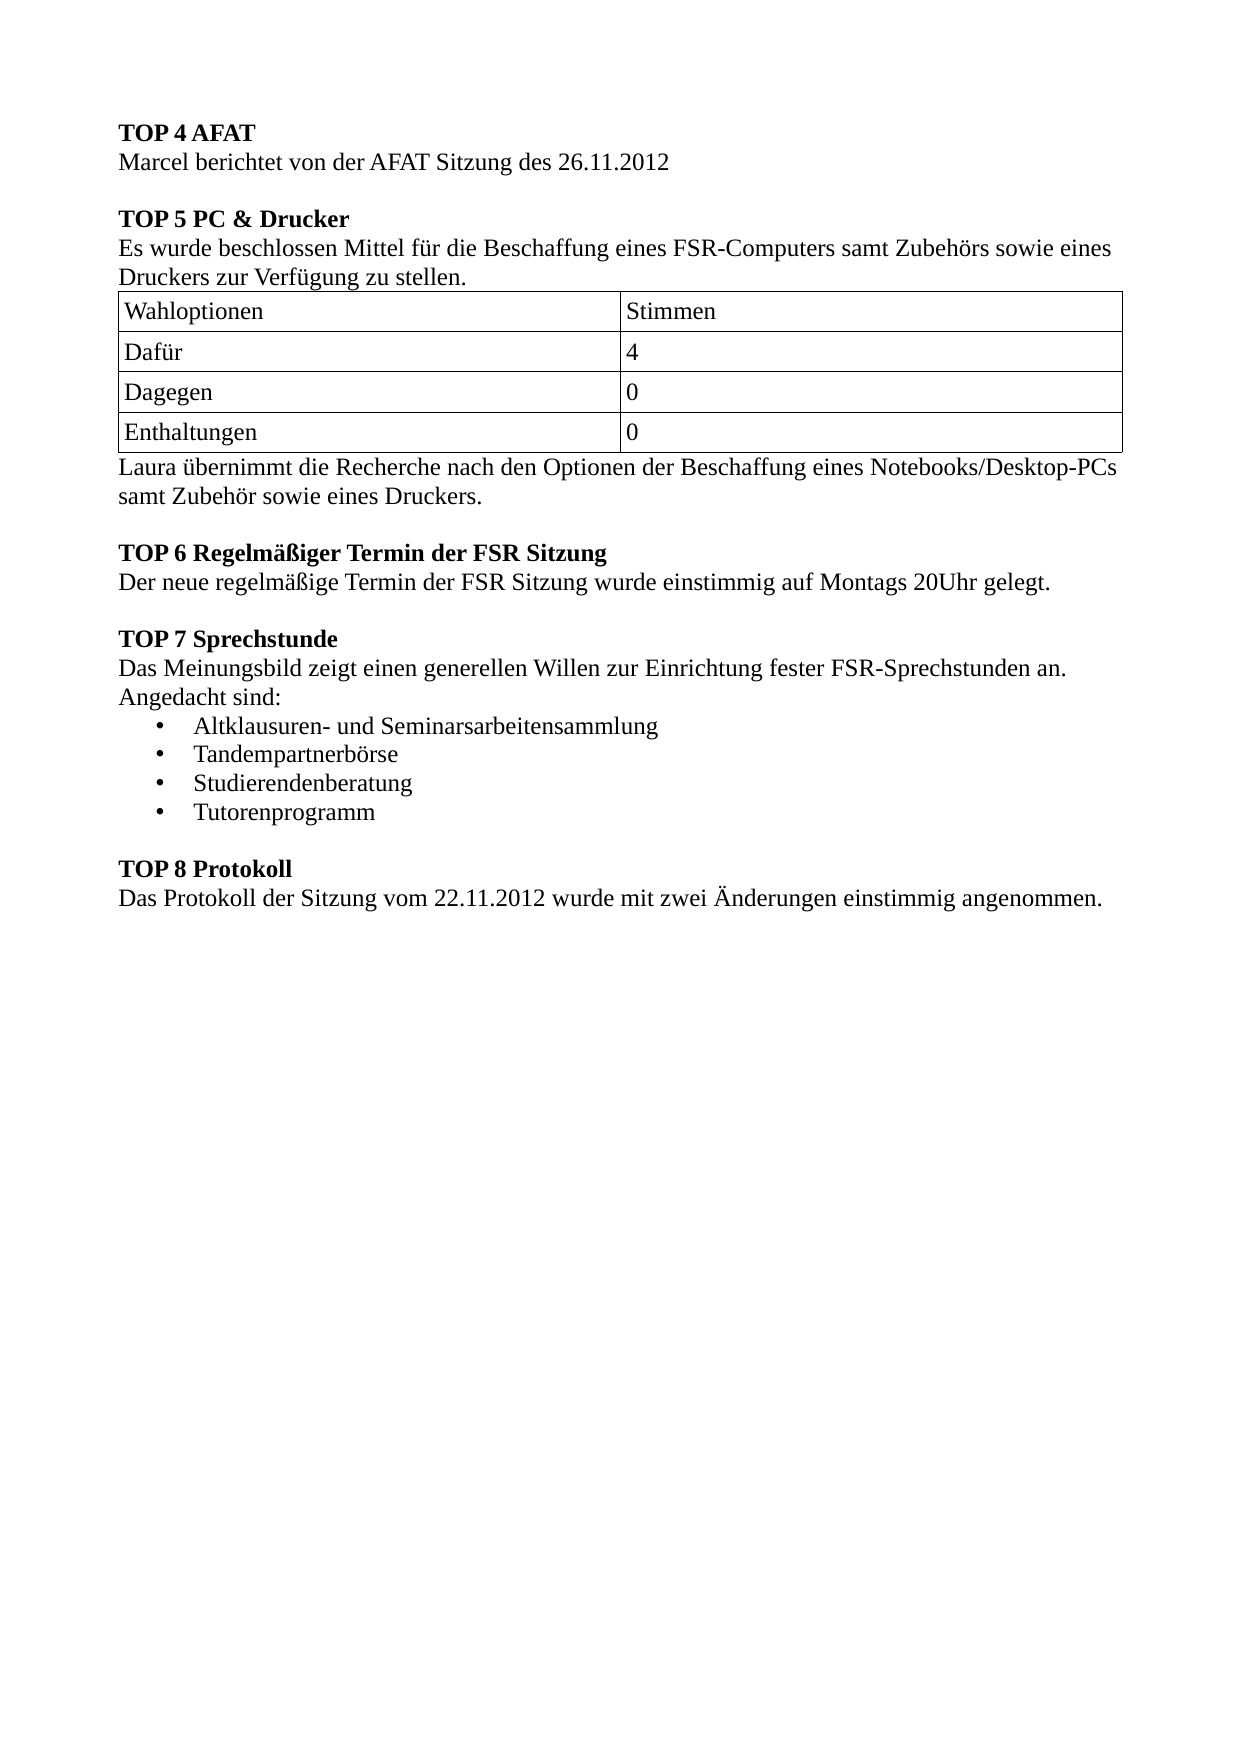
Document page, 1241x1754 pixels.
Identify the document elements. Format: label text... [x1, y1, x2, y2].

text TOP 7 Sprechstunde [118, 624, 1122, 653]
list Tandempartnerbörse [156, 739, 1122, 768]
text TOP 8 Protokoll [118, 854, 1122, 883]
list Altklausuren- und Seminarsarbeitensammlung [156, 711, 1122, 739]
table_cell 0 [621, 372, 1122, 412]
table_cell Dafür [119, 332, 620, 371]
text TOP 6 Regelmäßiger Termin der FSR Sitzung [118, 538, 1122, 567]
list Tutorenprogramm [156, 797, 1122, 826]
table_cell 0 [621, 413, 1122, 452]
text TOP 4 AFAT [118, 118, 1122, 147]
table_cell Dagegen [119, 372, 620, 412]
list Studierendenberatung [156, 768, 1122, 797]
text Marcel berichtet von der AFAT Sitzung des 26.11.2012 [118, 147, 1122, 176]
text TOP 5 PC & Drucker [118, 204, 1122, 233]
text Das Protokoll der Sitzung vom 22.11.2012 wurde mit zwei Änderungen einstimmig angenommen. [118, 883, 1122, 912]
table_cell Enthaltungen [119, 413, 620, 452]
text Es wurde beschlossen Mittel für die Beschaffung eines FSR-Computers samt Zubehörs sowie eines Druckers zur Verfügung zu stellen. [118, 233, 1122, 291]
table_header Stimmen [621, 292, 1122, 331]
table_cell 4 [621, 332, 1122, 371]
text Das Meinungsbild zeigt einen generellen Willen zur Einrichtung fester FSR-Sprechstunden an. [118, 653, 1122, 682]
text Laura übernimmt die Recherche nach den Optionen der Beschaffung eines Notebooks/Desktop-PCs samt Zubehör sowie eines Druckers. [118, 453, 1122, 509]
text Der neue regelmäßige Termin der FSR Sitzung wurde einstimmig auf Montags 20Uhr gelegt. [118, 567, 1122, 596]
text Angedacht sind: [118, 682, 1122, 711]
table_header Wahloptionen [119, 292, 620, 331]
